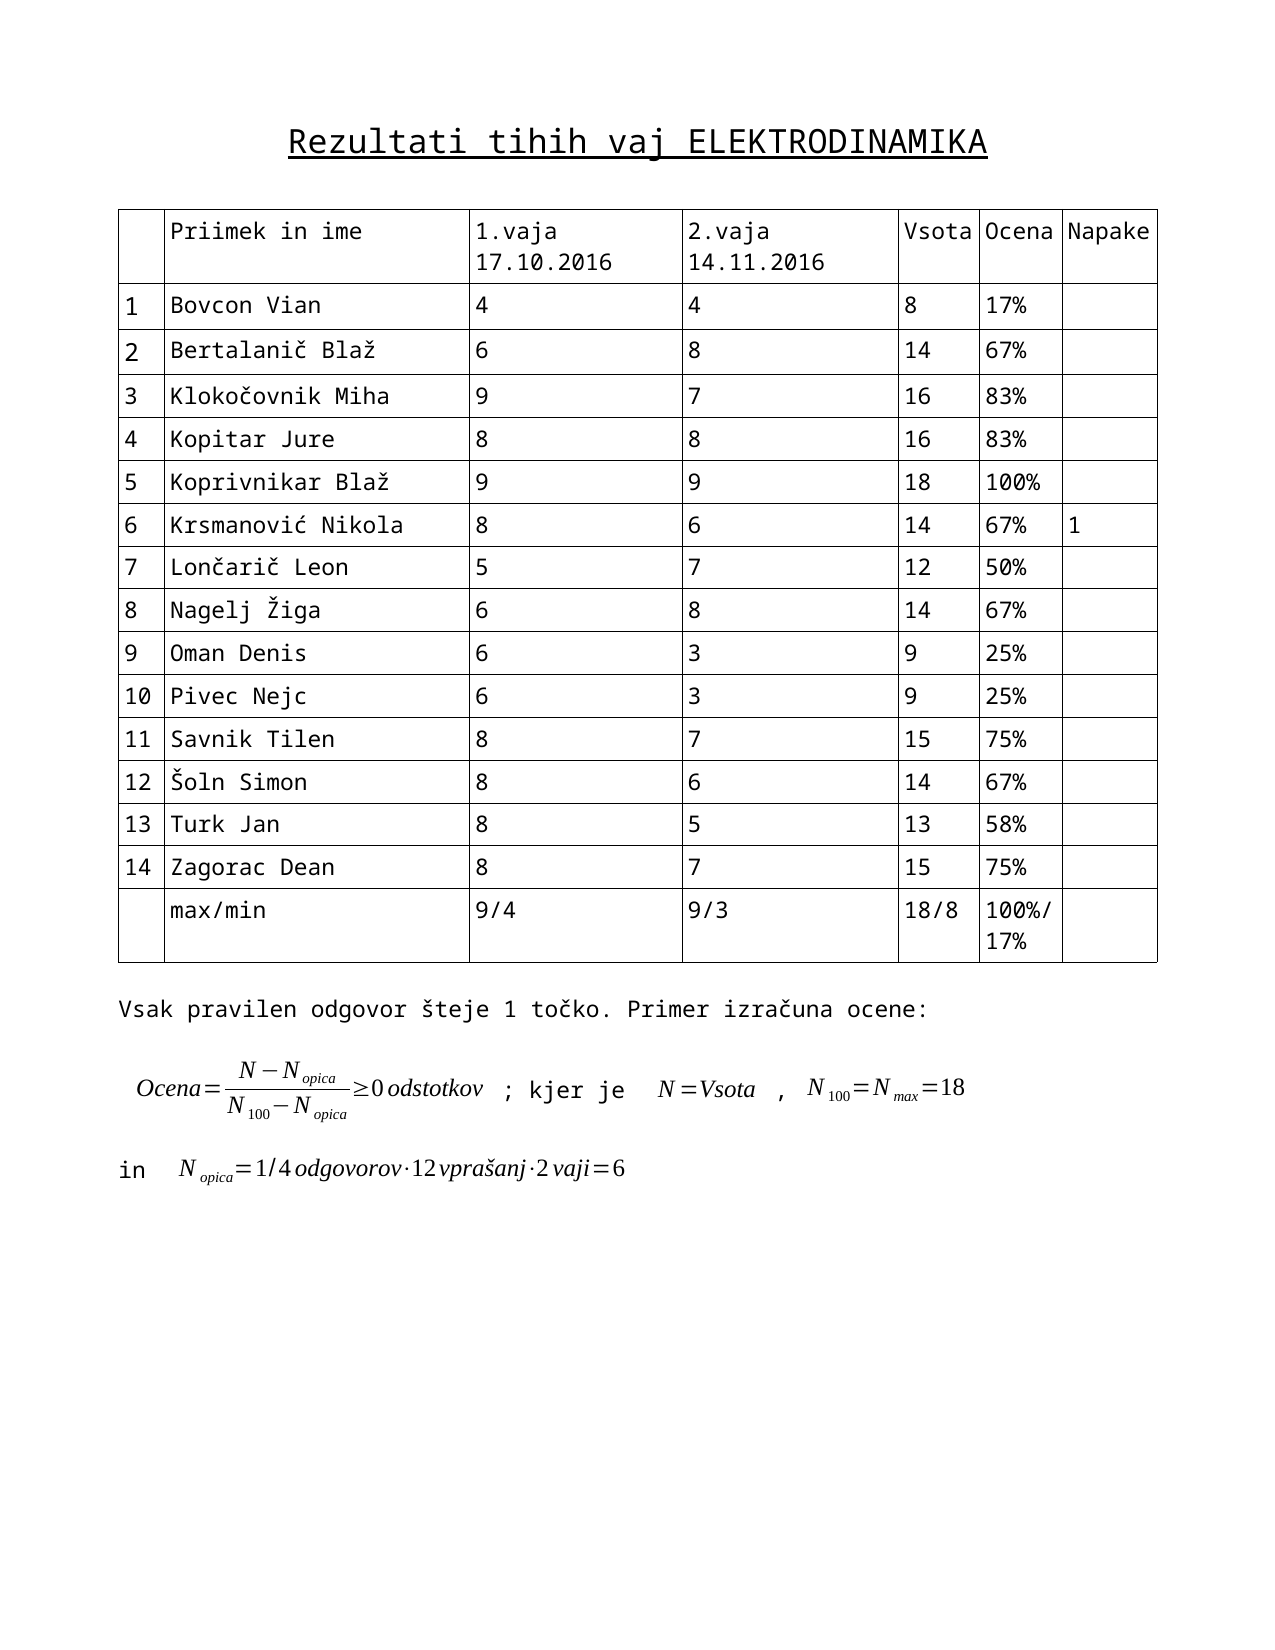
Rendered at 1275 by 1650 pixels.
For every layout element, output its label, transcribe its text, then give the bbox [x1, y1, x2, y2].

table_cell 8 [683, 418, 898, 460]
table_cell 58% [980, 804, 1062, 845]
table_cell [1063, 375, 1157, 417]
table_cell Bertalanič Blaž [165, 330, 469, 374]
table_cell [1063, 632, 1157, 674]
table_cell 100% [980, 461, 1062, 503]
table_cell max/min [165, 889, 469, 962]
table_cell 6 [470, 330, 682, 374]
table_cell Turk Jan [165, 804, 469, 845]
table_cell 1 [119, 284, 164, 329]
table_cell 9 [119, 632, 164, 674]
table_cell [1063, 284, 1157, 329]
table_cell 67% [980, 330, 1062, 374]
table_cell 8 [470, 846, 682, 888]
table_cell 25% [980, 675, 1062, 717]
table_cell 67% [980, 504, 1062, 546]
table_cell 15 [899, 718, 979, 759]
table_header 2.vaja 14.11.2016 [683, 210, 898, 283]
table_cell Bovcon Vian [165, 284, 469, 329]
table_cell 8 [683, 589, 898, 631]
table_cell 9 [470, 375, 682, 417]
table_cell 9/3 [683, 889, 898, 962]
table_cell 8 [683, 330, 898, 374]
table_cell Koprivnikar Blaž [165, 461, 469, 503]
table_cell [1063, 675, 1157, 717]
table_cell 2 [119, 330, 164, 374]
table_cell 17% [980, 284, 1062, 329]
table_cell [1063, 589, 1157, 631]
table_cell 67% [980, 761, 1062, 802]
table_cell 75% [980, 846, 1062, 888]
table_cell [1063, 718, 1157, 759]
table_cell 5 [119, 461, 164, 503]
text in [118, 1154, 1157, 1185]
table_cell 14 [119, 846, 164, 888]
table_cell 8 [470, 761, 682, 802]
table_cell 100%/17% [980, 889, 1062, 962]
table_cell 5 [470, 547, 682, 588]
table_cell [1063, 418, 1157, 460]
table_cell 8 [470, 418, 682, 460]
table_cell 6 [470, 632, 682, 674]
table_cell 9 [899, 675, 979, 717]
table_cell 7 [683, 547, 898, 588]
table_cell 14 [899, 504, 979, 546]
table_header 1.vaja 17.10.2016 [470, 210, 682, 283]
table_cell 83% [980, 418, 1062, 460]
table_header Priimek in ime [165, 210, 469, 283]
table_cell 6 [470, 675, 682, 717]
table_cell 8 [899, 284, 979, 329]
table_cell 16 [899, 418, 979, 460]
table_cell 14 [899, 589, 979, 631]
text Vsak pravilen odgovor šteje 1 točko. Primer izračuna ocene: [118, 993, 1157, 1025]
table_cell 9 [683, 461, 898, 503]
table_cell 12 [899, 547, 979, 588]
table_cell Zagorac Dean [165, 846, 469, 888]
table_header Vsota [899, 210, 979, 283]
table_cell 12 [119, 761, 164, 802]
table_cell 13 [119, 804, 164, 845]
table_cell [1063, 330, 1157, 374]
table_cell 11 [119, 718, 164, 759]
table_cell 67% [980, 589, 1062, 631]
table_header [119, 210, 164, 283]
table_cell 9 [470, 461, 682, 503]
table_cell 18 [899, 461, 979, 503]
table_cell Oman Denis [165, 632, 469, 674]
table_cell 8 [470, 804, 682, 845]
table_cell [1063, 547, 1157, 588]
table_cell 6 [119, 504, 164, 546]
table_cell 7 [683, 846, 898, 888]
table_cell 8 [470, 504, 682, 546]
table_cell Kopitar Jure [165, 418, 469, 460]
table_cell 25% [980, 632, 1062, 674]
table_cell 50% [980, 547, 1062, 588]
table_cell [1063, 846, 1157, 888]
table_cell 5 [683, 804, 898, 845]
table_cell 1 [1063, 504, 1157, 546]
table_cell Lončarič Leon [165, 547, 469, 588]
table_cell 3 [683, 675, 898, 717]
table_header Ocena [980, 210, 1062, 283]
table_cell 15 [899, 846, 979, 888]
table_cell Krsmanović Nikola [165, 504, 469, 546]
table_cell 8 [119, 589, 164, 631]
table_cell 4 [683, 284, 898, 329]
table_cell 14 [899, 330, 979, 374]
table_cell 9/4 [470, 889, 682, 962]
table_cell 7 [119, 547, 164, 588]
table_cell Pivec Nejc [165, 675, 469, 717]
table_cell 18/8 [899, 889, 979, 962]
table_cell 14 [899, 761, 979, 802]
table_cell 16 [899, 375, 979, 417]
table_cell 6 [683, 504, 898, 546]
table_cell 3 [119, 375, 164, 417]
table_cell Nagelj Žiga [165, 589, 469, 631]
table_cell 7 [683, 375, 898, 417]
table_cell 83% [980, 375, 1062, 417]
table_cell 7 [683, 718, 898, 759]
table_cell [1063, 461, 1157, 503]
table_cell 13 [899, 804, 979, 845]
table_cell [1063, 889, 1157, 962]
table_header Napake [1063, 210, 1157, 283]
table_cell 6 [683, 761, 898, 802]
table_cell Savnik Tilen [165, 718, 469, 759]
table_cell 4 [119, 418, 164, 460]
table_cell 8 [470, 718, 682, 759]
table_cell 4 [470, 284, 682, 329]
table_cell 6 [470, 589, 682, 631]
text ; kjer je , [118, 1056, 1157, 1122]
table_cell [1063, 804, 1157, 845]
table_cell [119, 889, 164, 962]
table_cell 75% [980, 718, 1062, 759]
table_cell 10 [119, 675, 164, 717]
table_cell [1063, 761, 1157, 802]
table_cell 9 [899, 632, 979, 674]
text Rezultati tihih vaj ELEKTRODINAMIKA [118, 118, 1157, 163]
table_cell Klokočovnik Miha [165, 375, 469, 417]
table_cell 3 [683, 632, 898, 674]
table_cell Šoln Simon [165, 761, 469, 802]
